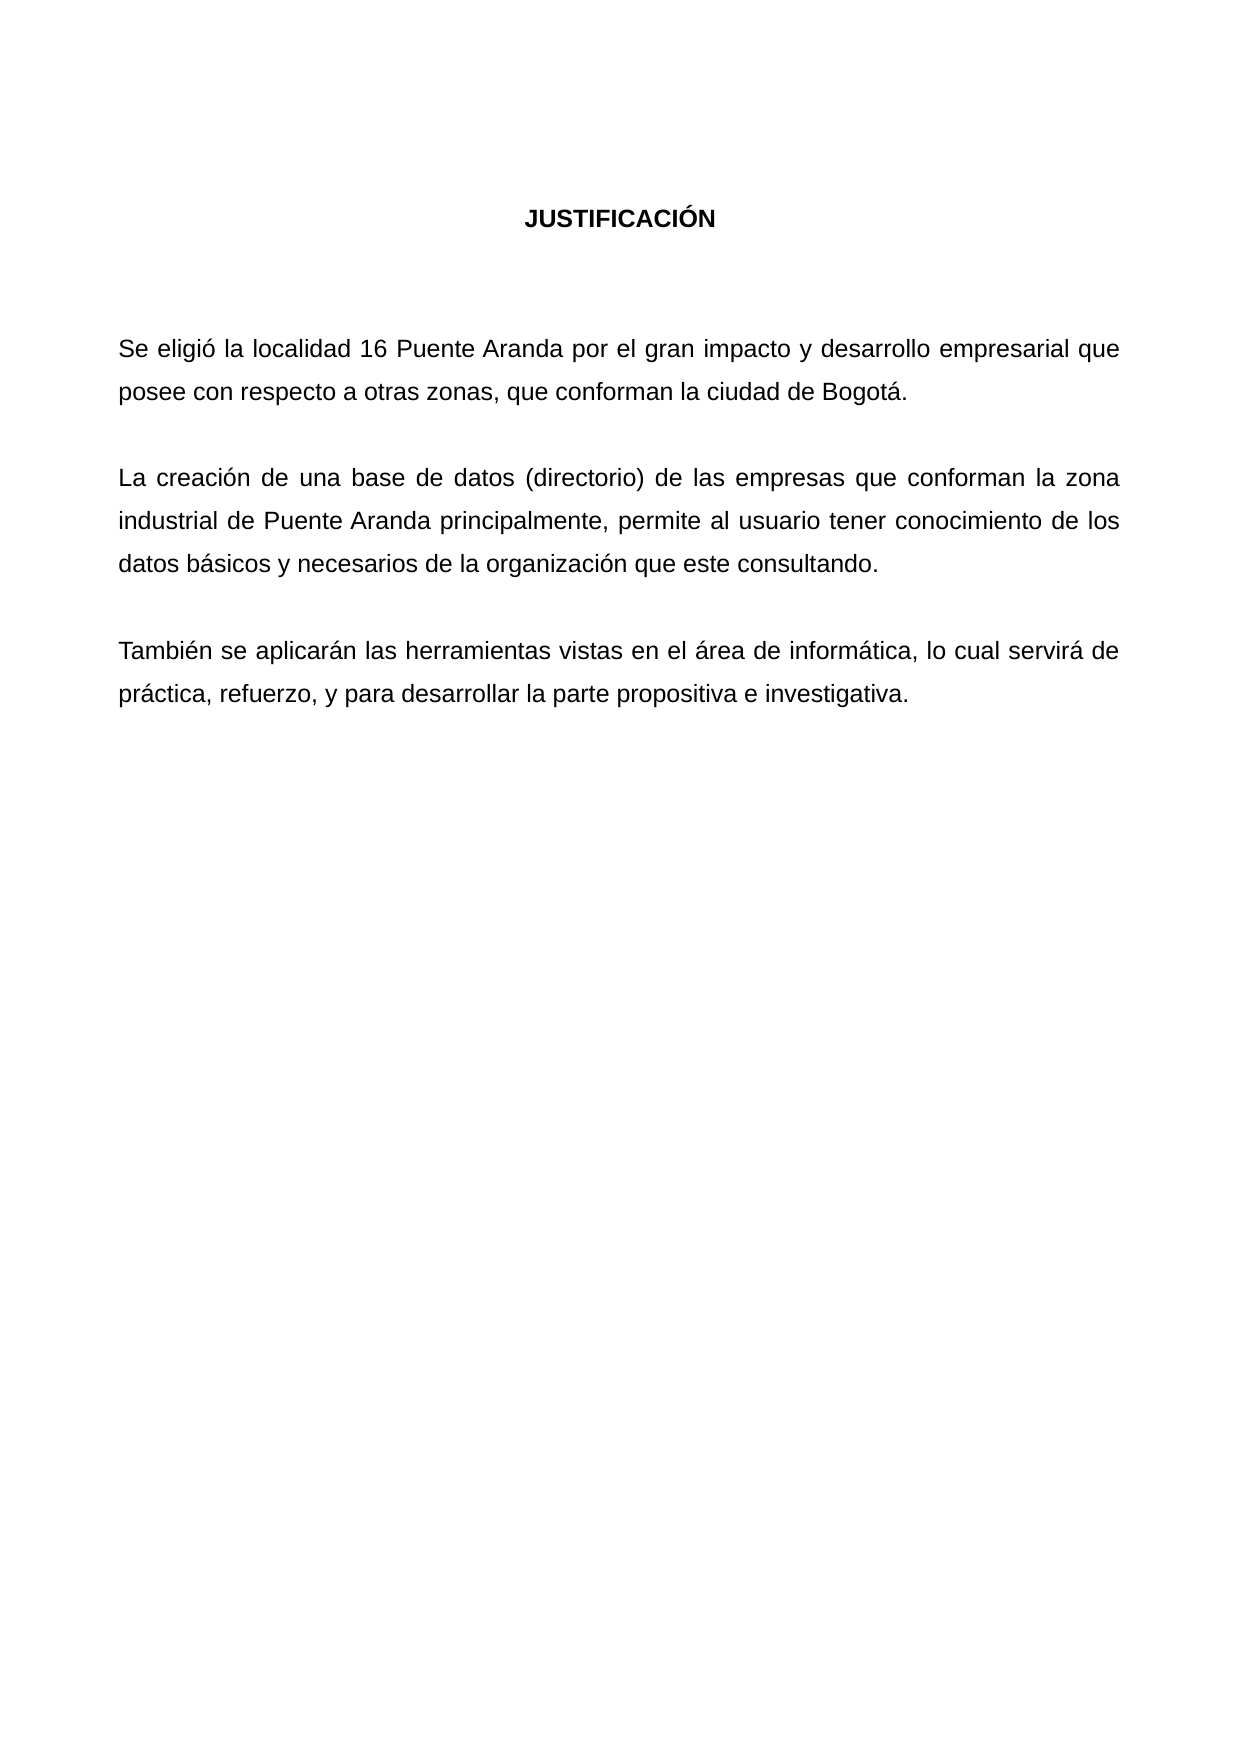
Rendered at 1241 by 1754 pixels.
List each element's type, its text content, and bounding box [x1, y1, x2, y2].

text La creación de una base de datos (directorio) de las empresas que conforman la zona industrial de Puente Aranda principalmente, permite al usuario tener conocimiento de los datos básicos y necesarios de la organización que este consultando. [118, 463, 1122, 578]
text JUSTIFICACIÓN [118, 204, 1122, 233]
text También se aplicarán las herramientas vistas en el área de informática, lo cual servirá de práctica, refuerzo, y para desarrollar la parte propositiva e investigativa. [118, 636, 1122, 707]
text Se eligió la localidad 16 Puente Aranda por el gran impacto y desarrollo empresarial que posee con respecto a otras zonas, que conforman la ciudad de Bogotá. [118, 334, 1122, 406]
